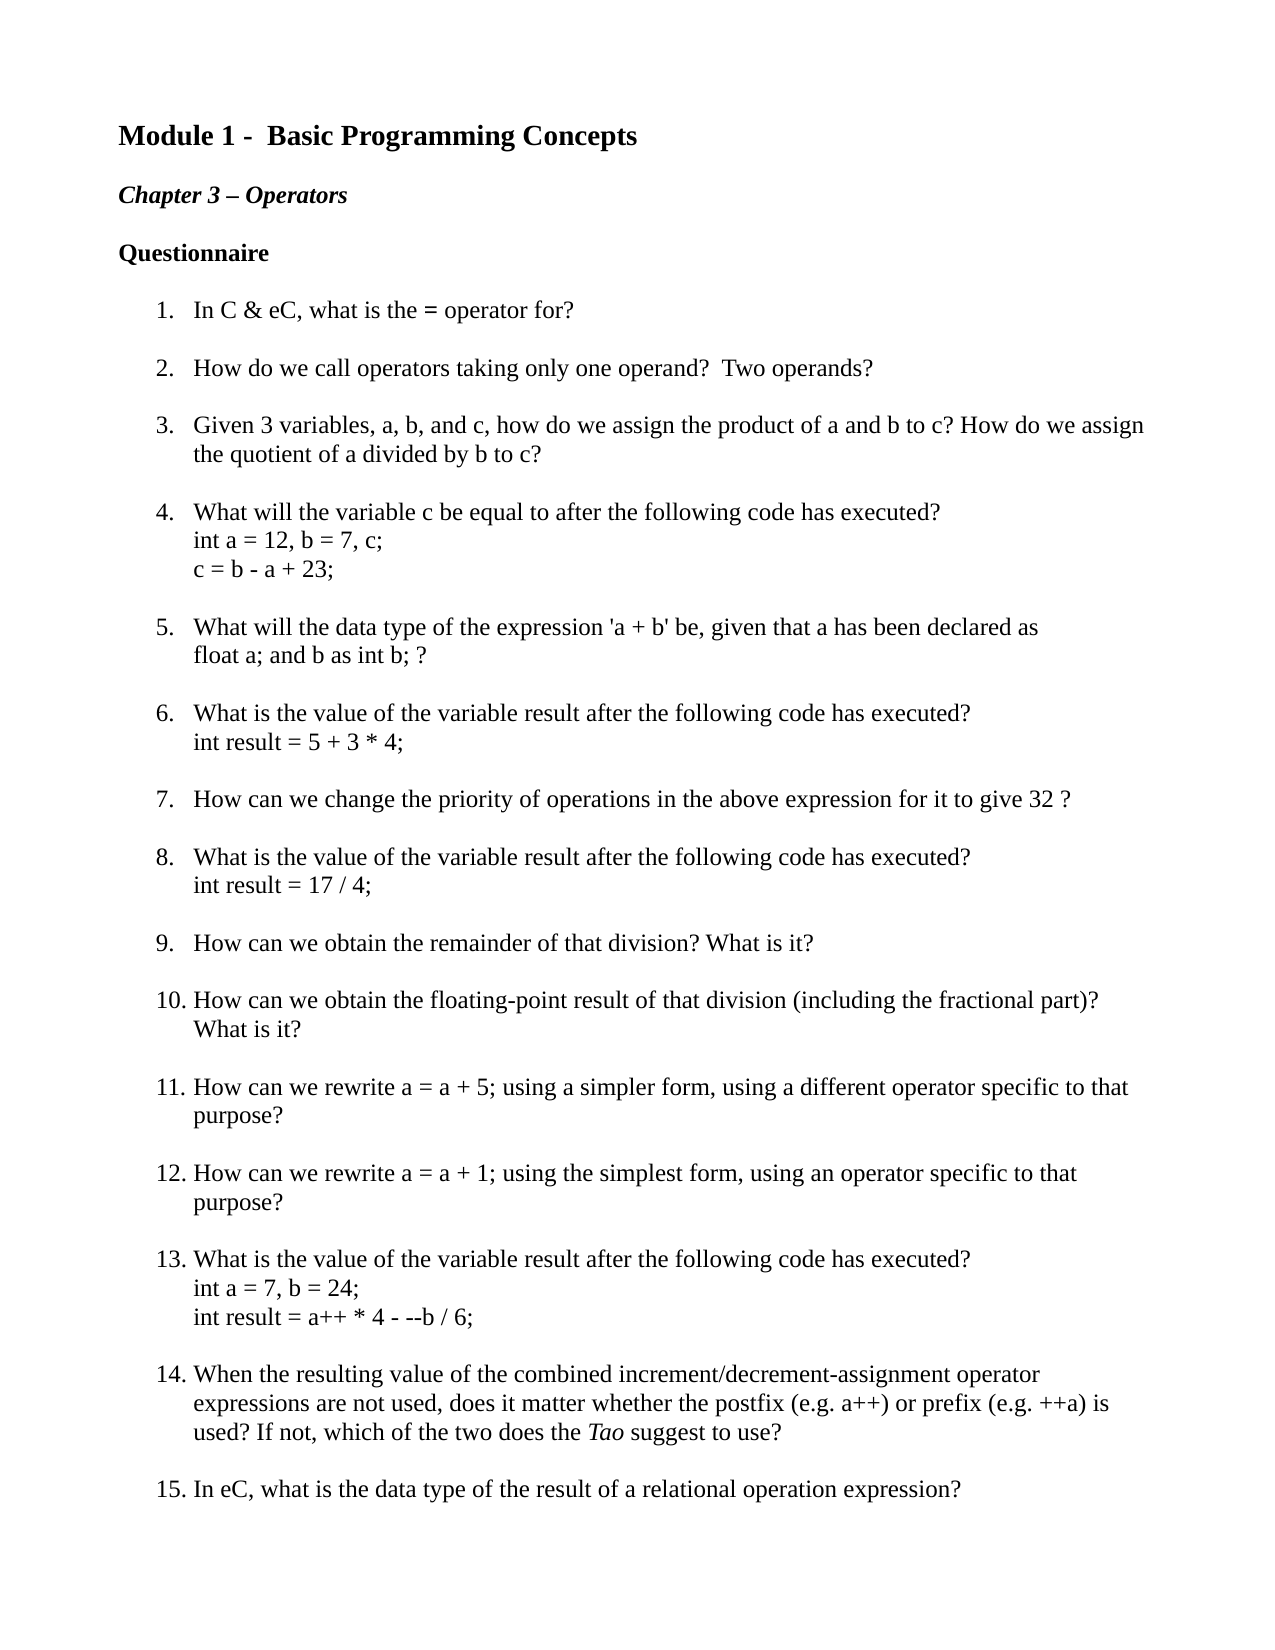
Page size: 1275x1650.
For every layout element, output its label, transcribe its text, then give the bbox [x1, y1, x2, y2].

text Module 1 - Basic Programming Concepts [118, 118, 1157, 152]
list What is the value of the variable result after the following code has executed? int a = 7, b = 24; int result = a++ * 4 - --b / 6; [156, 1244, 1157, 1359]
list How can we obtain the floating-point result of that division (including the fractional part)? What is it? [156, 985, 1157, 1072]
list Given 3 variables, a, b, and c, how do we assign the product of a and b to c? How do we assign the quotient of a divided by b to c? [156, 410, 1157, 497]
list In C & eC, what is the = operator for? [156, 295, 1157, 353]
list How can we change the priority of operations in the above expression for it to give 32 ? [156, 784, 1157, 842]
list How do we call operators taking only one operand? Two operands? [156, 353, 1157, 410]
list In eC, what is the data type of the result of a relational operation expression? [156, 1474, 1157, 1532]
list How can we obtain the remainder of that division? What is it? [156, 928, 1157, 985]
text Questionnaire [118, 238, 1157, 267]
list When the resulting value of the combined increment/decrement-assignment operator expressions are not used, does it matter whether the postfix (e.g. a++) or prefix (e.g. ++a) is used? If not, which of the two does the Tao suggest to use? [156, 1359, 1157, 1474]
list What is the value of the variable result after the following code has executed? int result = 5 + 3 * 4; [156, 698, 1157, 784]
list How can we rewrite a = a + 1; using the simplest form, using an operator specific to that purpose? [156, 1158, 1157, 1244]
list What is the value of the variable result after the following code has executed? int result = 17 / 4; [156, 842, 1157, 928]
list What will the data type of the expression 'a + b' be, given that a has been declared as float a; and b as int b; ? [156, 612, 1157, 698]
list What will the variable c be equal to after the following code has executed? int a = 12, b = 7, c; c = b - a + 23; [156, 497, 1157, 612]
list How can we rewrite a = a + 5; using a simpler form, using a different operator specific to that purpose? [156, 1072, 1157, 1158]
text Chapter 3 – Operators [118, 180, 1157, 209]
